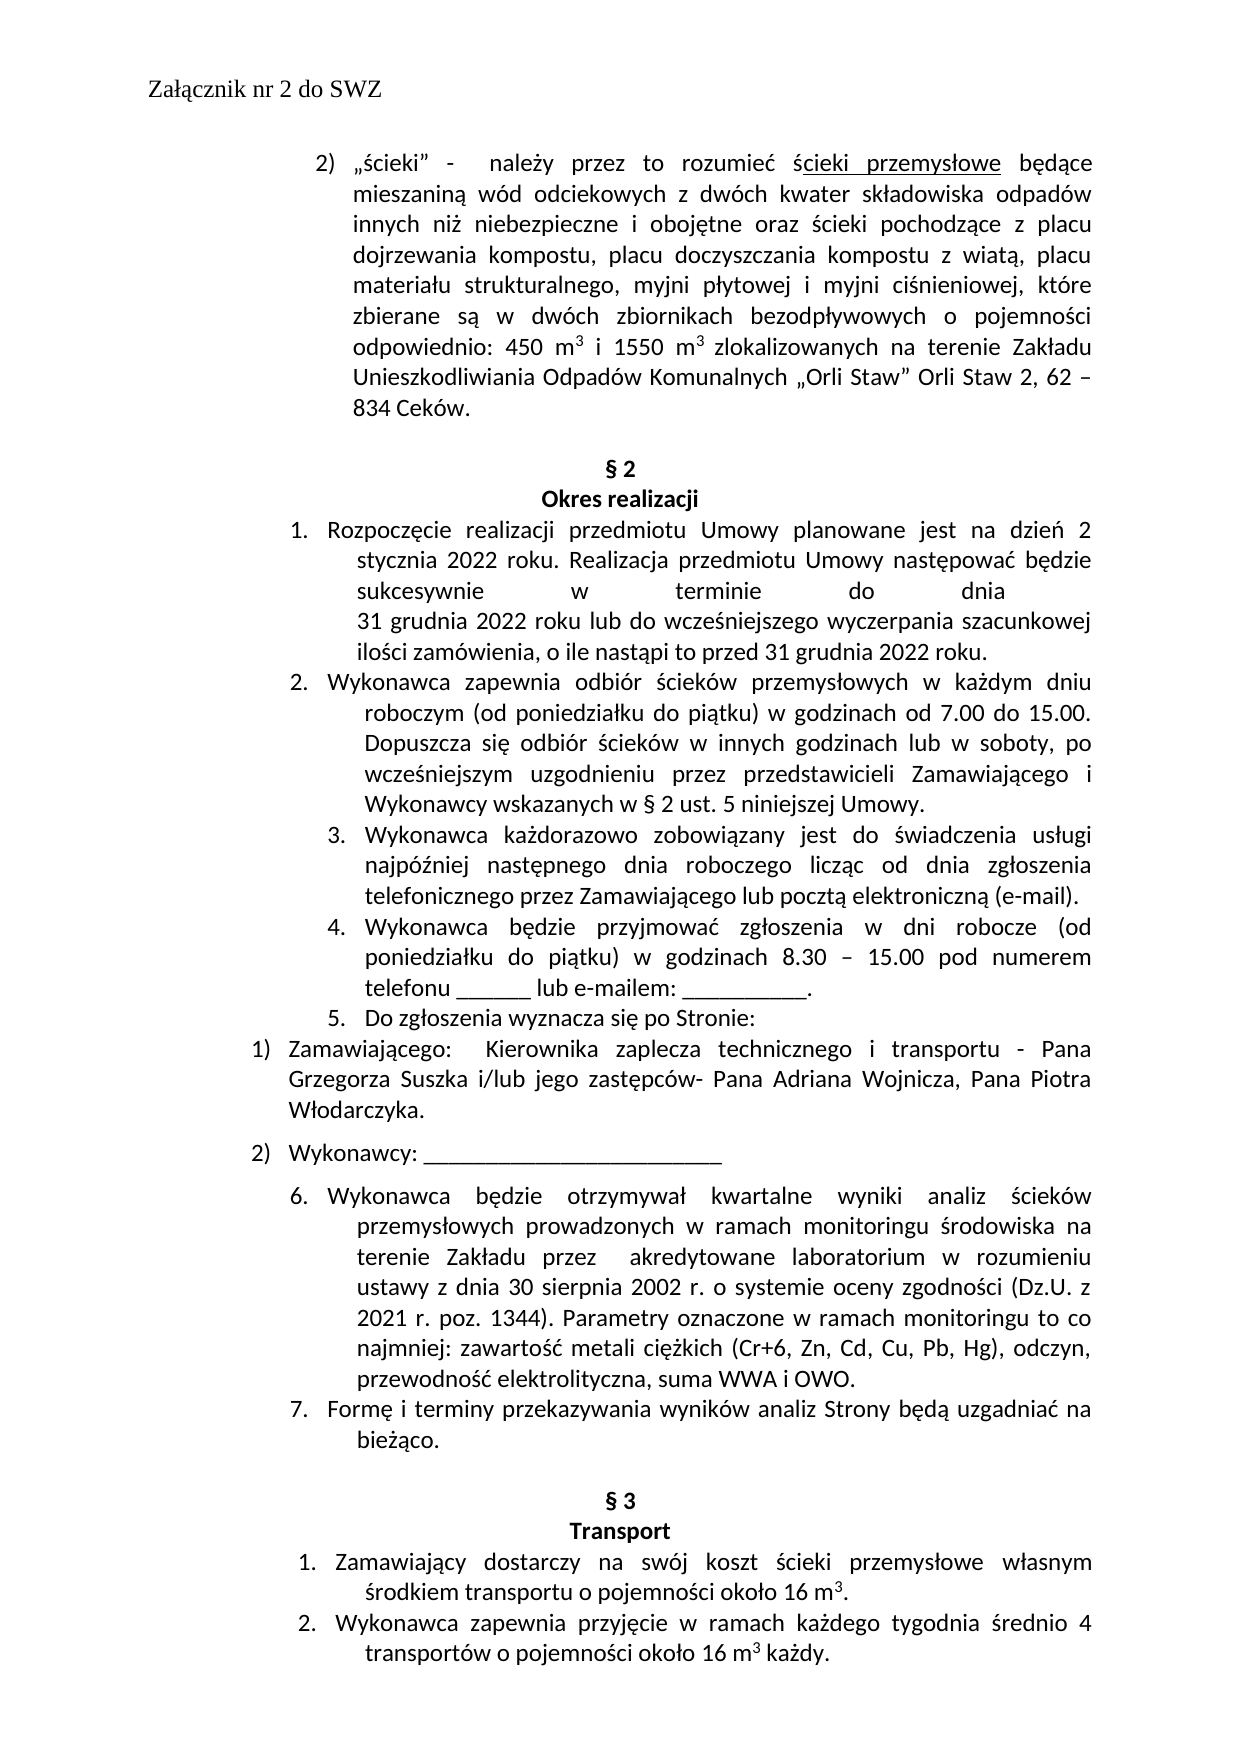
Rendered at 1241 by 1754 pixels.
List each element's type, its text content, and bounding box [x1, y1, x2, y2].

list Wykonawca będzie przyjmować zgłoszenia w dni robocze (od poniedziałku do piątku) w godzinach 8.30 – 15.00 pod numerem telefonu ______ lub e-mailem: __________. [327, 911, 1093, 1002]
list Zamawiający dostarczy na swój koszt ścieki przemysłowe własnym środkiem transportu o pojemności około 16 m3. [298, 1546, 1093, 1607]
list Zamawiającego: Kierownika zaplecza technicznego i transportu - Pana Grzegorza Suszka i/lub jego zastępców- Pana Adriana Wojnicza, Pana Piotra Włodarczyka. [251, 1033, 1093, 1124]
text Transport [148, 1516, 1093, 1546]
list Formę i terminy przekazywania wyników analiz Strony będą uzgadniać na bieżąco. [289, 1393, 1093, 1454]
list Do zgłoszenia wyznacza się po Stronie: [327, 1002, 1093, 1033]
list Wykonawca zapewnia przyjęcie w ramach każdego tygodnia średnio 4 transportów o pojemności około 16 m3 każdy. [298, 1607, 1093, 1668]
list Wykonawca zapewnia odbiór ścieków przemysłowych w każdym dniu roboczym (od poniedziałku do piątku) w godzinach od 7.00 do 15.00. Dopuszcza się odbiór ścieków w innych godzinach lub w soboty, po wcześniejszym uzgodnieniu przez przedstawicieli Zamawiającego i Wykonawcy wskazanych w § 2 ust. 5 niniejszej Umowy. [289, 666, 1093, 819]
list Rozpoczęcie realizacji przedmiotu Umowy planowane jest na dzień 2 stycznia 2022 roku. Realizacja przedmiotu Umowy następować będzie sukcesywnie w terminie do dnia 31 grudnia 2022 roku lub do wcześniejszego wyczerpania szacunkowej ilości zamówienia, o ile nastąpi to przed 31 grudnia 2022 roku. [289, 514, 1093, 666]
text Okres realizacji [148, 483, 1093, 514]
list Wykonawcy: ________________________ [251, 1137, 1093, 1167]
list Wykonawca będzie otrzymywał kwartalne wyniki analiz ścieków przemysłowych prowadzonych w ramach monitoringu środowiska na terenie Zakładu przez akredytowane laboratorium w rozumieniu ustawy z dnia 30 sierpnia 2002 r. o systemie oceny zgodności (Dz.U. z 2021 r. poz. 1344). Parametry oznaczone w ramach monitoringu to co najmniej: zawartość metali ciężkich (Cr+6, Zn, Cd, Cu, Pb, Hg), odczyn, przewodność elektrolityczna, suma WWA i OWO. [289, 1180, 1093, 1393]
text § 3 [148, 1485, 1093, 1516]
list „ścieki” - należy przez to rozumieć ścieki przemysłowe będące mieszaniną wód odciekowych z dwóch kwater składowiska odpadów innych niż niebezpieczne i obojętne oraz ścieki pochodzące z placu dojrzewania kompostu, placu doczyszczania kompostu z wiatą, placu materiału strukturalnego, myjni płytowej i myjni ciśnieniowej, które zbierane są w dwóch zbiornikach bezodpływowych o pojemności odpowiednio: 450 m3 i 1550 m3 zlokalizowanych na terenie Zakładu Unieszkodliwiania Odpadów Komunalnych „Orli Staw” Orli Staw 2, 62 – 834 Ceków. [315, 148, 1093, 422]
text § 2 [148, 453, 1093, 483]
list Wykonawca każdorazowo zobowiązany jest do świadczenia usługi najpóźniej następnego dnia roboczego licząc od dnia zgłoszenia telefonicznego przez Zamawiającego lub pocztą elektroniczną (e-mail). [327, 819, 1093, 911]
